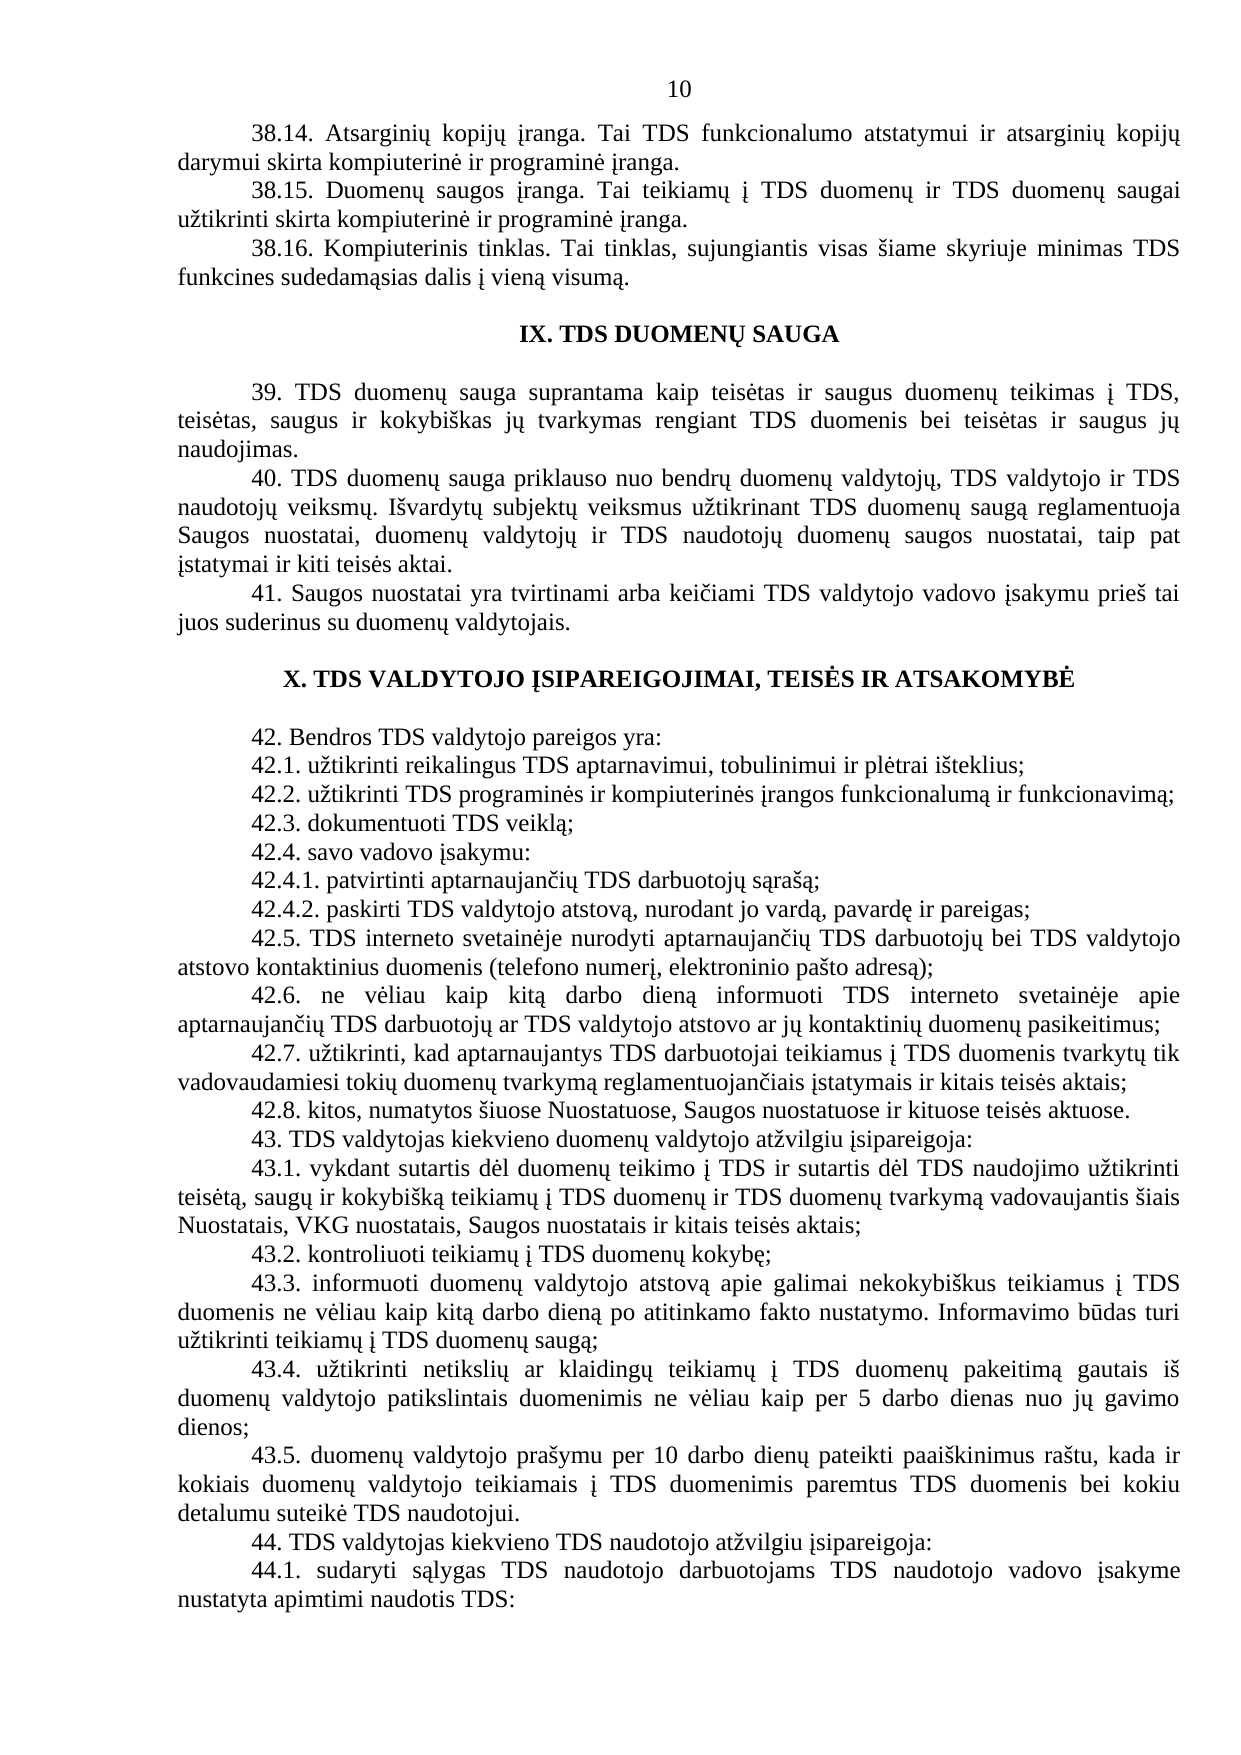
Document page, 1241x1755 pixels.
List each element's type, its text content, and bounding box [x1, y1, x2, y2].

text 42.8. kitos, numatytos šiuose Nuostatuose, Saugos nuostatuose ir kituose teisės aktuose. [177, 1096, 1181, 1124]
text 38.16. Kompiuterinis tinklas. Tai tinklas, sujungiantis visas šiame skyriuje minimas TDS funkcines sudedamąsias dalis į vieną visumą. [177, 233, 1181, 291]
text 43.1. vykdant sutartis dėl duomenų teikimo į TDS ir sutartis dėl TDS naudojimo užtikrinti teisėtą, saugų ir kokybišką teikiamų į TDS duomenų ir TDS duomenų tvarkymą vadovaujantis šiais Nuostatais, VKG nuostatais, Saugos nuostatais ir kitais teisės aktais; [177, 1153, 1181, 1239]
text 42.4.1. patvirtinti aptarnaujančių TDS darbuotojų sąrašą; [177, 866, 1181, 894]
text 43.5. duomenų valdytojo prašymu per 10 darbo dienų pateikti paaiškinimus raštu, kada ir kokiais duomenų valdytojo teikiamais į TDS duomenimis paremtus TDS duomenis bei kokiu detalumu suteikė TDS naudotojui. [177, 1441, 1181, 1527]
text 42.3. dokumentuoti TDS veiklą; [177, 808, 1181, 837]
text 44. TDS valdytojas kiekvieno TDS naudotojo atžvilgiu įsipareigoja: [177, 1527, 1181, 1556]
text 42. Bendros TDS valdytojo pareigos yra: [177, 722, 1181, 751]
text 40. TDS duomenų sauga priklauso nuo bendrų duomenų valdytojų, TDS valdytojo ir TDS naudotojų veiksmų. Išvardytų subjektų veiksmus užtikrinant TDS duomenų saugą reglamentuoja Saugos nuostatai, duomenų valdytojų ir TDS naudotojų duomenų saugos nuostatai, taip pat įstatymai ir kiti teisės aktai. [177, 463, 1181, 578]
text 38.14. Atsarginių kopijų įranga. Tai TDS funkcionalumo atstatymui ir atsarginių kopijų darymui skirta kompiuterinė ir programinė įranga. [177, 118, 1181, 176]
text 43.4. užtikrinti netikslių ar klaidingų teikiamų į TDS duomenų pakeitimą gautais iš duomenų valdytojo patikslintais duomenimis ne vėliau kaip per 5 darbo dienas nuo jų gavimo dienos; [177, 1354, 1181, 1441]
text 43. TDS valdytojas kiekvieno duomenų valdytojo atžvilgiu įsipareigoja: [177, 1124, 1181, 1153]
text 42.2. užtikrinti TDS programinės ir kompiuterinės įrangos funkcionalumą ir funkcionavimą; [177, 779, 1181, 808]
text 42.4. savo vadovo įsakymu: [177, 837, 1181, 866]
text 42.7. užtikrinti, kad aptarnaujantys TDS darbuotojai teikiamus į TDS duomenis tvarkytų tik vadovaudamiesi tokių duomenų tvarkymą reglamentuojančiais įstatymais ir kitais teisės aktais; [177, 1038, 1181, 1096]
text 42.5. TDS interneto svetainėje nurodyti aptarnaujančių TDS darbuotojų bei TDS valdytojo atstovo kontaktinius duomenis (telefono numerį, elektroninio pašto adresą); [177, 923, 1181, 981]
text 43.2. kontroliuoti teikiamų į TDS duomenų kokybę; [177, 1239, 1181, 1268]
text 42.1. užtikrinti reikalingus TDS aptarnavimui, tobulinimui ir plėtrai išteklius; [177, 751, 1181, 779]
text 42.4.2. paskirti TDS valdytojo atstovą, nurodant jo vardą, pavardę ir pareigas; [177, 894, 1181, 923]
text 43.3. informuoti duomenų valdytojo atstovą apie galimai nekokybiškus teikiamus į TDS duomenis ne vėliau kaip kitą darbo dieną po atitinkamo fakto nustatymo. Informavimo būdas turi užtikrinti teikiamų į TDS duomenų saugą; [177, 1268, 1181, 1354]
text 42.6. ne vėliau kaip kitą darbo dieną informuoti TDS interneto svetainėje apie aptarnaujančių TDS darbuotojų ar TDS valdytojo atstovo ar jų kontaktinių duomenų pasikeitimus; [177, 981, 1181, 1038]
text 44.1. sudaryti sąlygas TDS naudotojo darbuotojams TDS naudotojo vadovo įsakyme nustatyta apimtimi naudotis TDS: [177, 1556, 1181, 1613]
text 41. Saugos nuostatai yra tvirtinami arba keičiami TDS valdytojo vadovo įsakymu prieš tai juos suderinus su duomenų valdytojais. [177, 578, 1181, 636]
text iX. TDS duomenų sauga [177, 319, 1181, 348]
text X. TDS valdytojo įsiPAREIGOjimai, teisės ir atsakomybė [177, 664, 1181, 693]
text 38.15. Duomenų saugos įranga. Tai teikiamų į TDS duomenų ir TDS duomenų saugai užtikrinti skirta kompiuterinė ir programinė įranga. [177, 176, 1181, 233]
text 39. TDS duomenų sauga suprantama kaip teisėtas ir saugus duomenų teikimas į TDS, teisėtas, saugus ir kokybiškas jų tvarkymas rengiant TDS duomenis bei teisėtas ir saugus jų naudojimas. [177, 377, 1181, 463]
